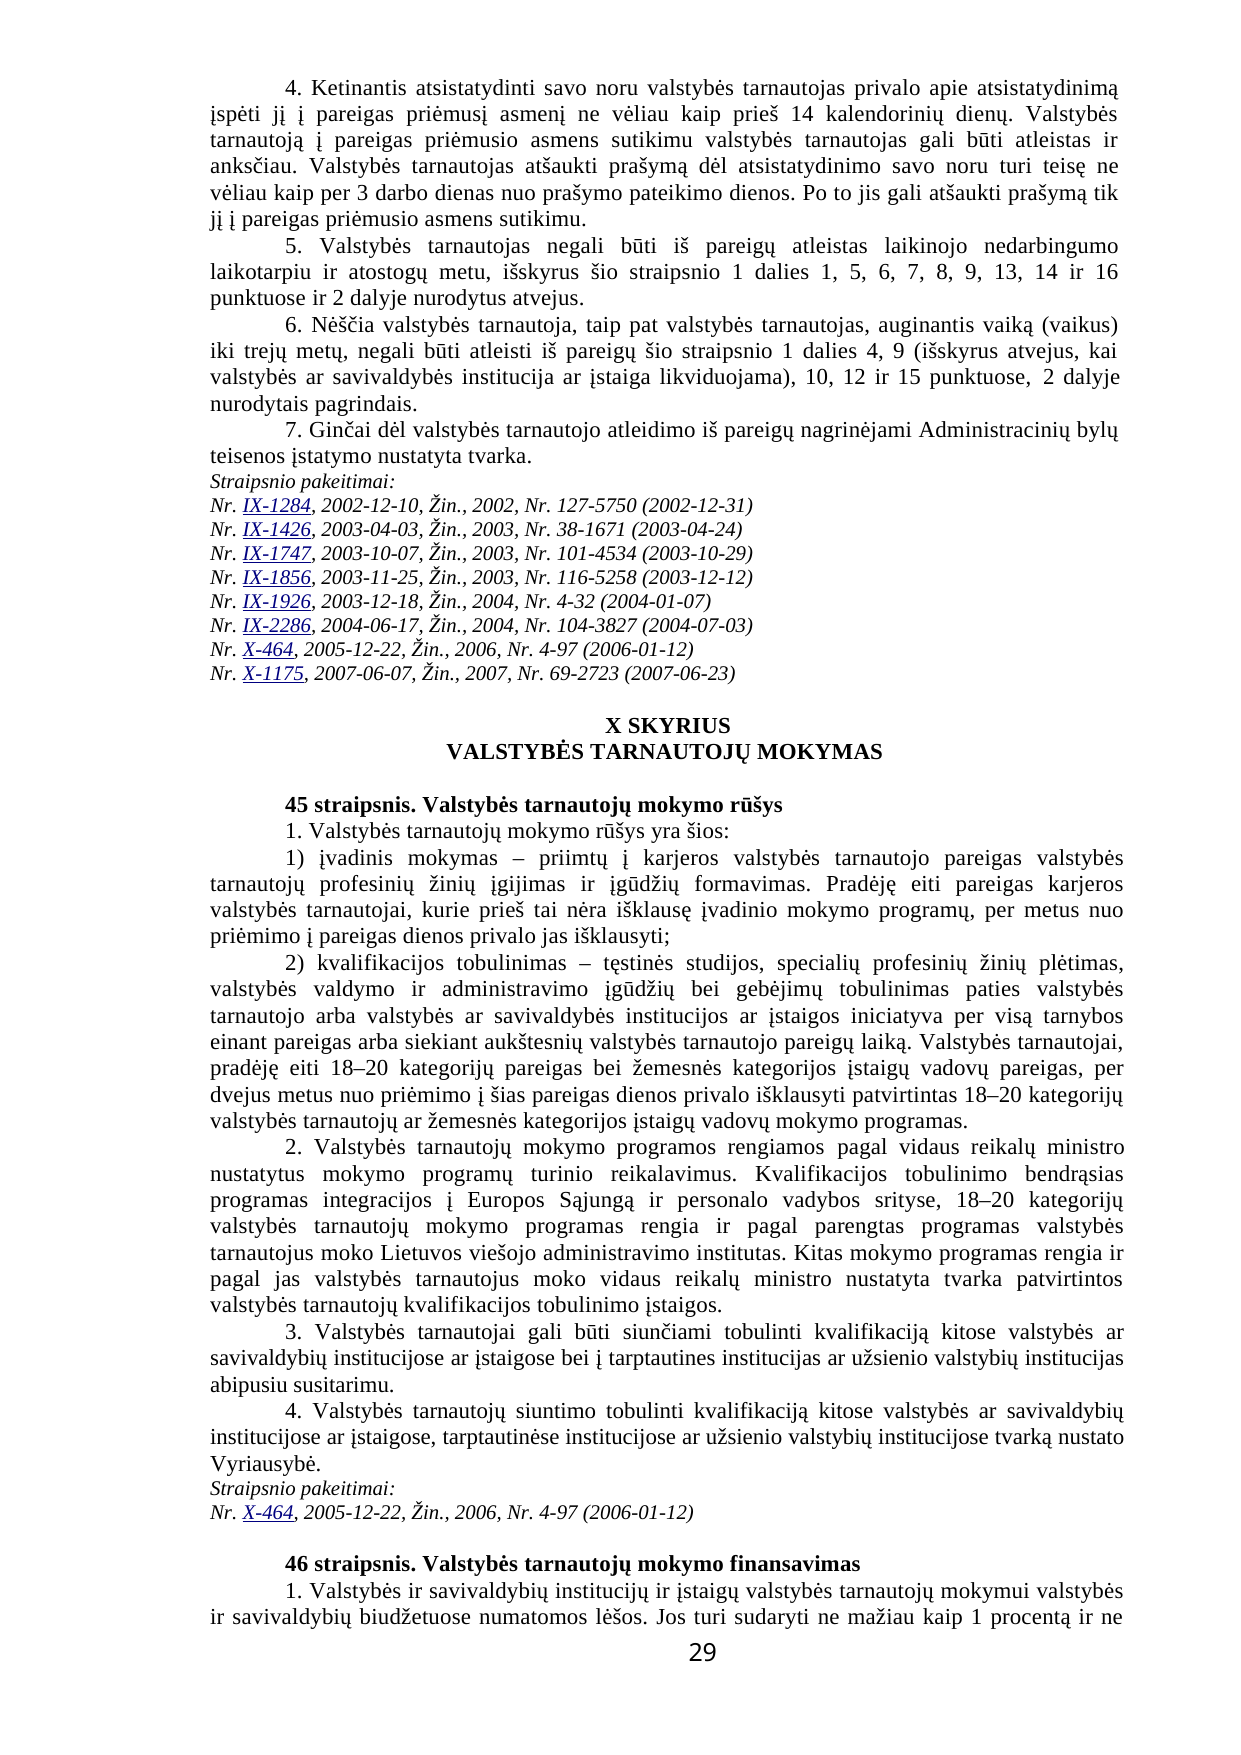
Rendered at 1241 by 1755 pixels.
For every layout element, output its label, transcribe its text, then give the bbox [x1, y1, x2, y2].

text 45 straipsnis. Valstybės tarnautojų mokymo rūšys [210, 791, 1126, 817]
text 7. Ginčai dėl valstybės tarnautojo atleidimo iš pareigų nagrinėjami Administracinių bylų teisenos įstatymo nustatyta tvarka. [210, 416, 1120, 469]
text Straipsnio pakeitimai: [210, 1476, 1126, 1500]
text 4. Ketinantis atsistatydinti savo noru valstybės tarnautojas privalo apie atsistatydinimą įspėti jį į pareigas priėmusį asmenį ne vėliau kaip prieš 14 kalendorinių dienų. Valstybės tarnautoją į pareigas priėmusio asmens sutikimu valstybės tarnautojas gali būti atleistas ir anksčiau. Valstybės tarnautojas atšaukti prašymą dėl atsistatydinimo savo noru turi teisę ne vėliau kaip per 3 darbo dienas nuo prašymo pateikimo dienos. Po to jis gali atšaukti prašymą tik jį į pareigas priėmusio asmens sutikimu. [210, 73, 1120, 232]
text Nr. X-464, 2005-12-22, Žin., 2006, Nr. 4-97 (2006-01-12) [210, 1500, 1120, 1524]
text VALSTYBĖS TARNAUTOJŲ MOKYMAS [210, 738, 1126, 764]
text 3. Valstybės tarnautojai gali būti siunčiami tobulinti kvalifikaciją kitose valstybės ar savivaldybių institucijose ar įstaigose bei į tarptautines institucijas ar užsienio valstybių institucijas abipusiu susitarimu. [210, 1318, 1126, 1397]
text Nr. X-464, 2005-12-22, Žin., 2006, Nr. 4-97 (2006-01-12) [210, 637, 1120, 661]
text 46 straipsnis. Valstybės tarnautojų mokymo finansavimas [210, 1551, 1126, 1577]
text Nr. IX-1284, 2002-12-10, Žin., 2002, Nr. 127-5750 (2002-12-31) [210, 493, 1126, 517]
text 1) įvadinis mokymas – priimtų į karjeros valstybės tarnautojo pareigas valstybės tarnautojų profesinių žinių įgijimas ir įgūdžių formavimas. Pradėję eiti pareigas karjeros valstybės tarnautojai, kurie prieš tai nėra išklausę įvadinio mokymo programų, per metus nuo priėmimo į pareigas dienos privalo jas išklausyti; [210, 843, 1126, 949]
text 1. Valstybės tarnautojų mokymo rūšys yra šios: [210, 817, 1126, 843]
text 2) kvalifikacijos tobulinimas – tęstinės studijos, specialių profesinių žinių plėtimas, valstybės valdymo ir administravimo įgūdžių bei gebėjimų tobulinimas paties valstybės tarnautojo arba valstybės ar savivaldybės institucijos ar įstaigos iniciatyva per visą tarnybos einant pareigas arba siekiant aukštesnių valstybės tarnautojo pareigų laiką. Valstybės tarnautojai, pradėję eiti 18–20 kategorijų pareigas bei žemesnės kategorijos įstaigų vadovų pareigas, per dvejus metus nuo priėmimo į šias pareigas dienos privalo išklausyti patvirtintas 18–20 kategorijų valstybės tarnautojų ar žemesnės kategorijos įstaigų vadovų mokymo programas. [210, 949, 1126, 1133]
text 4. Valstybės tarnautojų siuntimo tobulinti kvalifikaciją kitose valstybės ar savivaldybių institucijose ar įstaigose, tarptautinėse institucijose ar užsienio valstybių institucijose tvarką nustato Vyriausybė. [210, 1397, 1126, 1476]
text Nr. IX-1926, 2003-12-18, Žin., 2004, Nr. 4-32 (2004-01-07) [210, 589, 1120, 613]
text Nr. X-1175, 2007-06-07, Žin., 2007, Nr. 69-2723 (2007-06-23) [210, 661, 1120, 685]
text 2. Valstybės tarnautojų mokymo programos rengiamos pagal vidaus reikalų ministro nustatytus mokymo programų turinio reikalavimus. Kvalifikacijos tobulinimo bendrąsias programas integracijos į Europos Sąjungą ir personalo vadybos srityse, 18–20 kategorijų valstybės tarnautojų mokymo programas rengia ir pagal parengtas programas valstybės tarnautojus moko Lietuvos viešojo administravimo institutas. Kitas mokymo programas rengia ir pagal jas valstybės tarnautojus moko vidaus reikalų ministro nustatyta tvarka patvirtintos valstybės tarnautojų kvalifikacijos tobulinimo įstaigos. [210, 1133, 1126, 1318]
text 5. Valstybės tarnautojas negali būti iš pareigų atleistas laikinojo nedarbingumo laikotarpiu ir atostogų metu, išskyrus šio straipsnio 1 dalies 1, 5, 6, 7, 8, 9, 13, 14 ir 16 punktuose ir 2 dalyje nurodytus atvejus. [210, 232, 1120, 311]
text Nr. IX-1856, 2003-11-25, Žin., 2003, Nr. 116-5258 (2003-12-12) [210, 565, 1120, 589]
subtitle X SKYRIUS [210, 712, 1126, 738]
text Nr. IX-1747, 2003-10-07, Žin., 2003, Nr. 101-4534 (2003-10-29) [210, 541, 1120, 565]
text Nr. IX-1426, 2003-04-03, Žin., 2003, Nr. 38-1671 (2003-04-24) [210, 517, 1120, 541]
text 6. Nėščia valstybės tarnautoja, taip pat valstybės tarnautojas, auginantis vaiką (vaikus) iki trejų metų, negali būti atleisti iš pareigų šio straipsnio 1 dalies 4, 9 (išskyrus atvejus, kai valstybės ar savivaldybės institucija ar įstaiga likviduojama), 10, 12 ir 15 punktuose, 2 dalyje nurodytais pagrindais. [210, 311, 1120, 416]
text Straipsnio pakeitimai: [210, 469, 1126, 493]
text Nr. IX-2286, 2004-06-17, Žin., 2004, Nr. 104-3827 (2004-07-03) [210, 613, 1120, 637]
text 1. Valstybės ir savivaldybių institucijų ir įstaigų valstybės tarnautojų mokymui valstybės ir savivaldybių biudžetuose numatomos lėšos. Jos turi sudaryti ne mažiau kaip 1 procentą ir ne [210, 1577, 1126, 1629]
